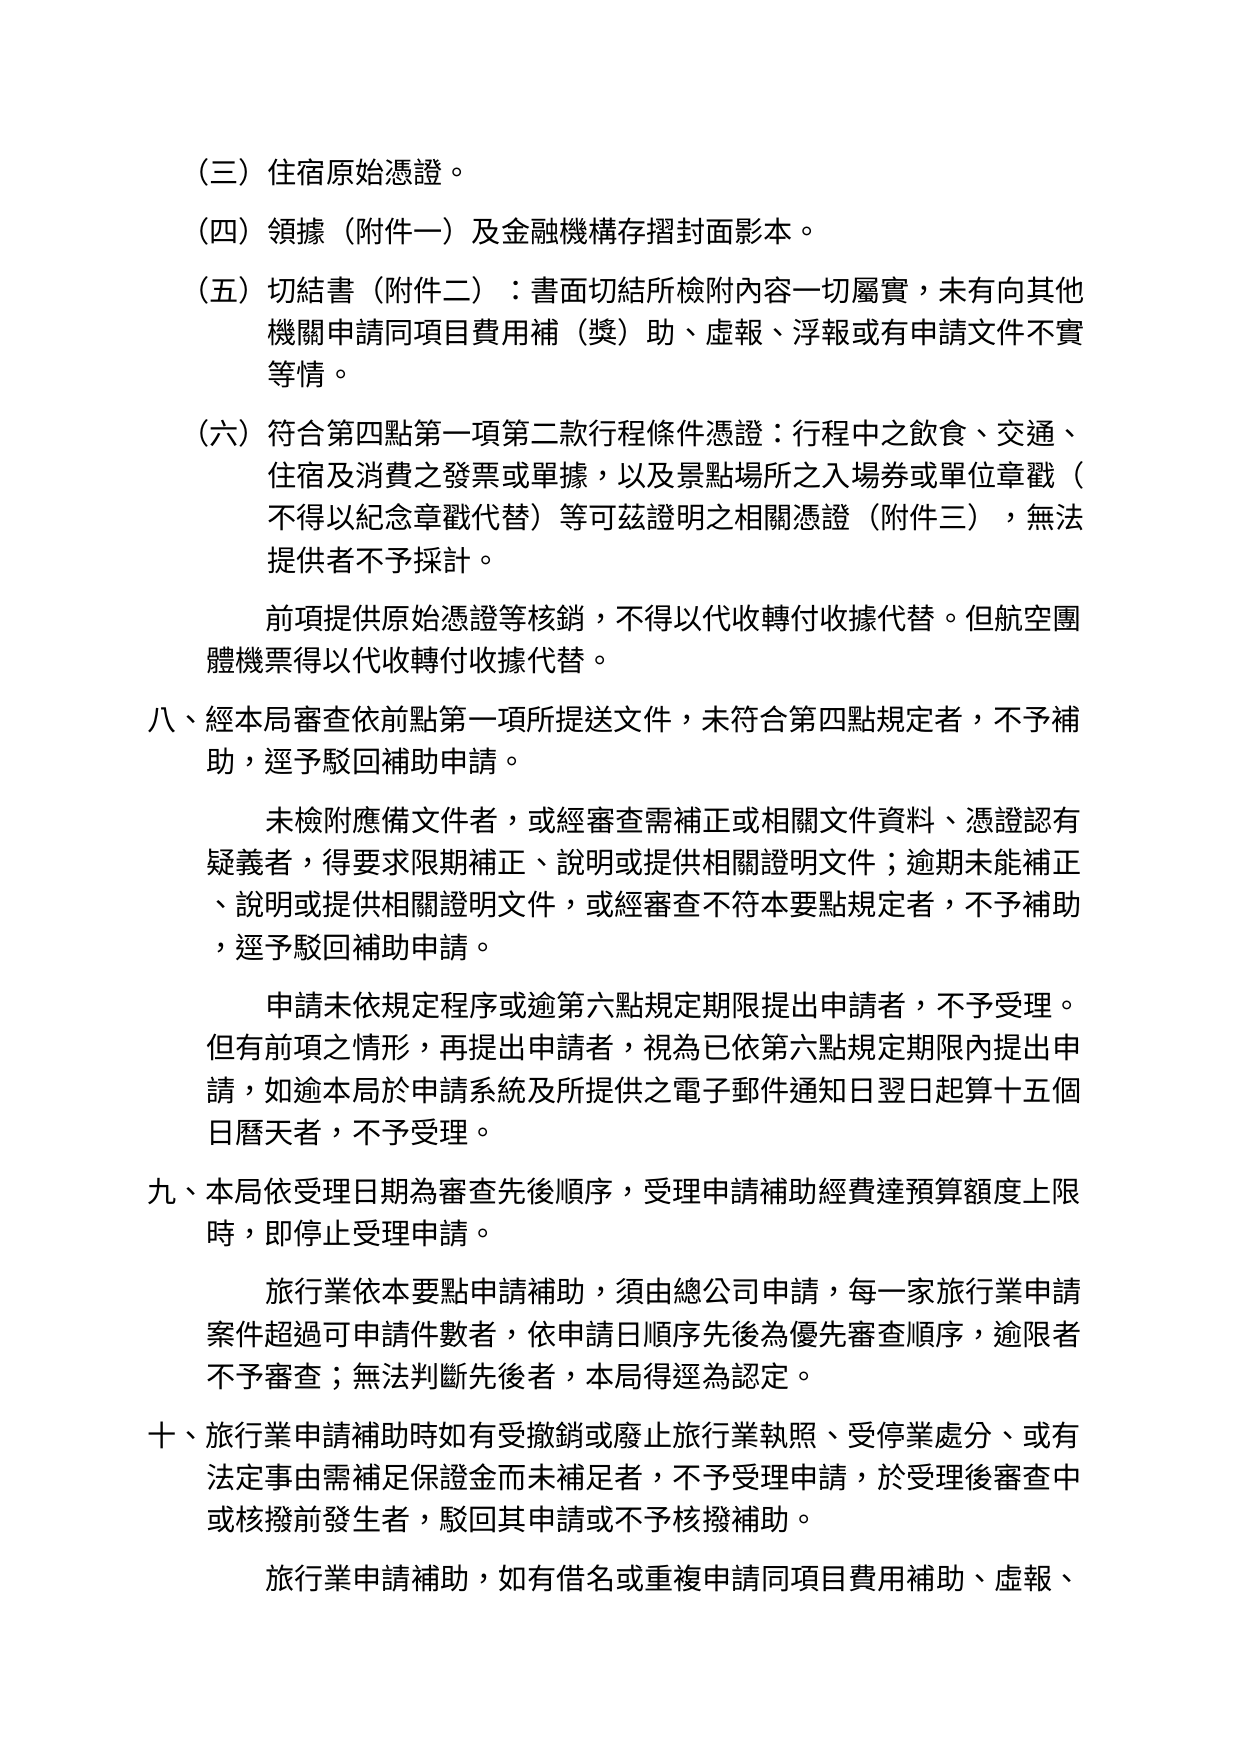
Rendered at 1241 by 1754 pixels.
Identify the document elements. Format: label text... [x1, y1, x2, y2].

text 九、本局依受理日期為審查先後順序，受理申請補助經費達預算額度上限時，即停止受理申請。 [147, 1168, 1093, 1253]
text （六）符合第四點第一項第二款行程條件憑證：行程中之飲食、交通、住宿及消費之發票或單據，以及景點場所之入場券或單位章戳（不得以紀念章戳代替）等可茲證明之相關憑證（附件三），無法提供者不予採計。 [180, 410, 1093, 579]
text 前項提供原始憑證等核銷，不得以代收轉付收據代替。但航空團體機票得以代收轉付收據代替。 [206, 596, 1093, 680]
text 旅行業依本要點申請補助，須由總公司申請，每一家旅行業申請案件超過可申請件數者，依申請日順序先後為優先審查順序，逾限者不予審查；無法判斷先後者，本局得逕為認定。 [206, 1269, 1093, 1396]
text （四）領據（附件一）及金融機構存摺封面影本。 [180, 208, 1093, 251]
text （三）住宿原始憑證。 [180, 150, 1093, 192]
text 申請未依規定程序或逾第六點規定期限提出申請者，不予受理。但有前項之情形，再提出申請者，視為已依第六點規定期限內提出申請，如逾本局於申請系統及所提供之電子郵件通知日翌日起算十五個日曆天者，不予受理。 [206, 983, 1093, 1152]
text 十、旅行業申請補助時如有受撤銷或廢止旅行業執照、受停業處分、或有法定事由需補足保證金而未補足者，不予受理申請，於受理後審查中或核撥前發生者，駁回其申請或不予核撥補助。 [147, 1412, 1093, 1539]
text （五）切結書（附件二）：書面切結所檢附內容一切屬實，未有向其他機關申請同項目費用補（獎）助、虛報、浮報或有申請文件不實等情。 [180, 267, 1093, 394]
text 未檢附應備文件者，或經審查需補正或相關文件資料、憑證認有疑義者，得要求限期補正、說明或提供相關證明文件；逾期未能補正、說明或提供相關證明文件，或經審查不符本要點規定者，不予補助，逕予駁回補助申請。 [206, 797, 1093, 966]
text 八、經本局審查依前點第一項所提送文件，未符合第四點規定者，不予補助，逕予駁回補助申請。 [147, 696, 1093, 781]
text 旅行業申請補助，如有借名或重複申請同項目費用補助、虛報、 [206, 1555, 1093, 1597]
